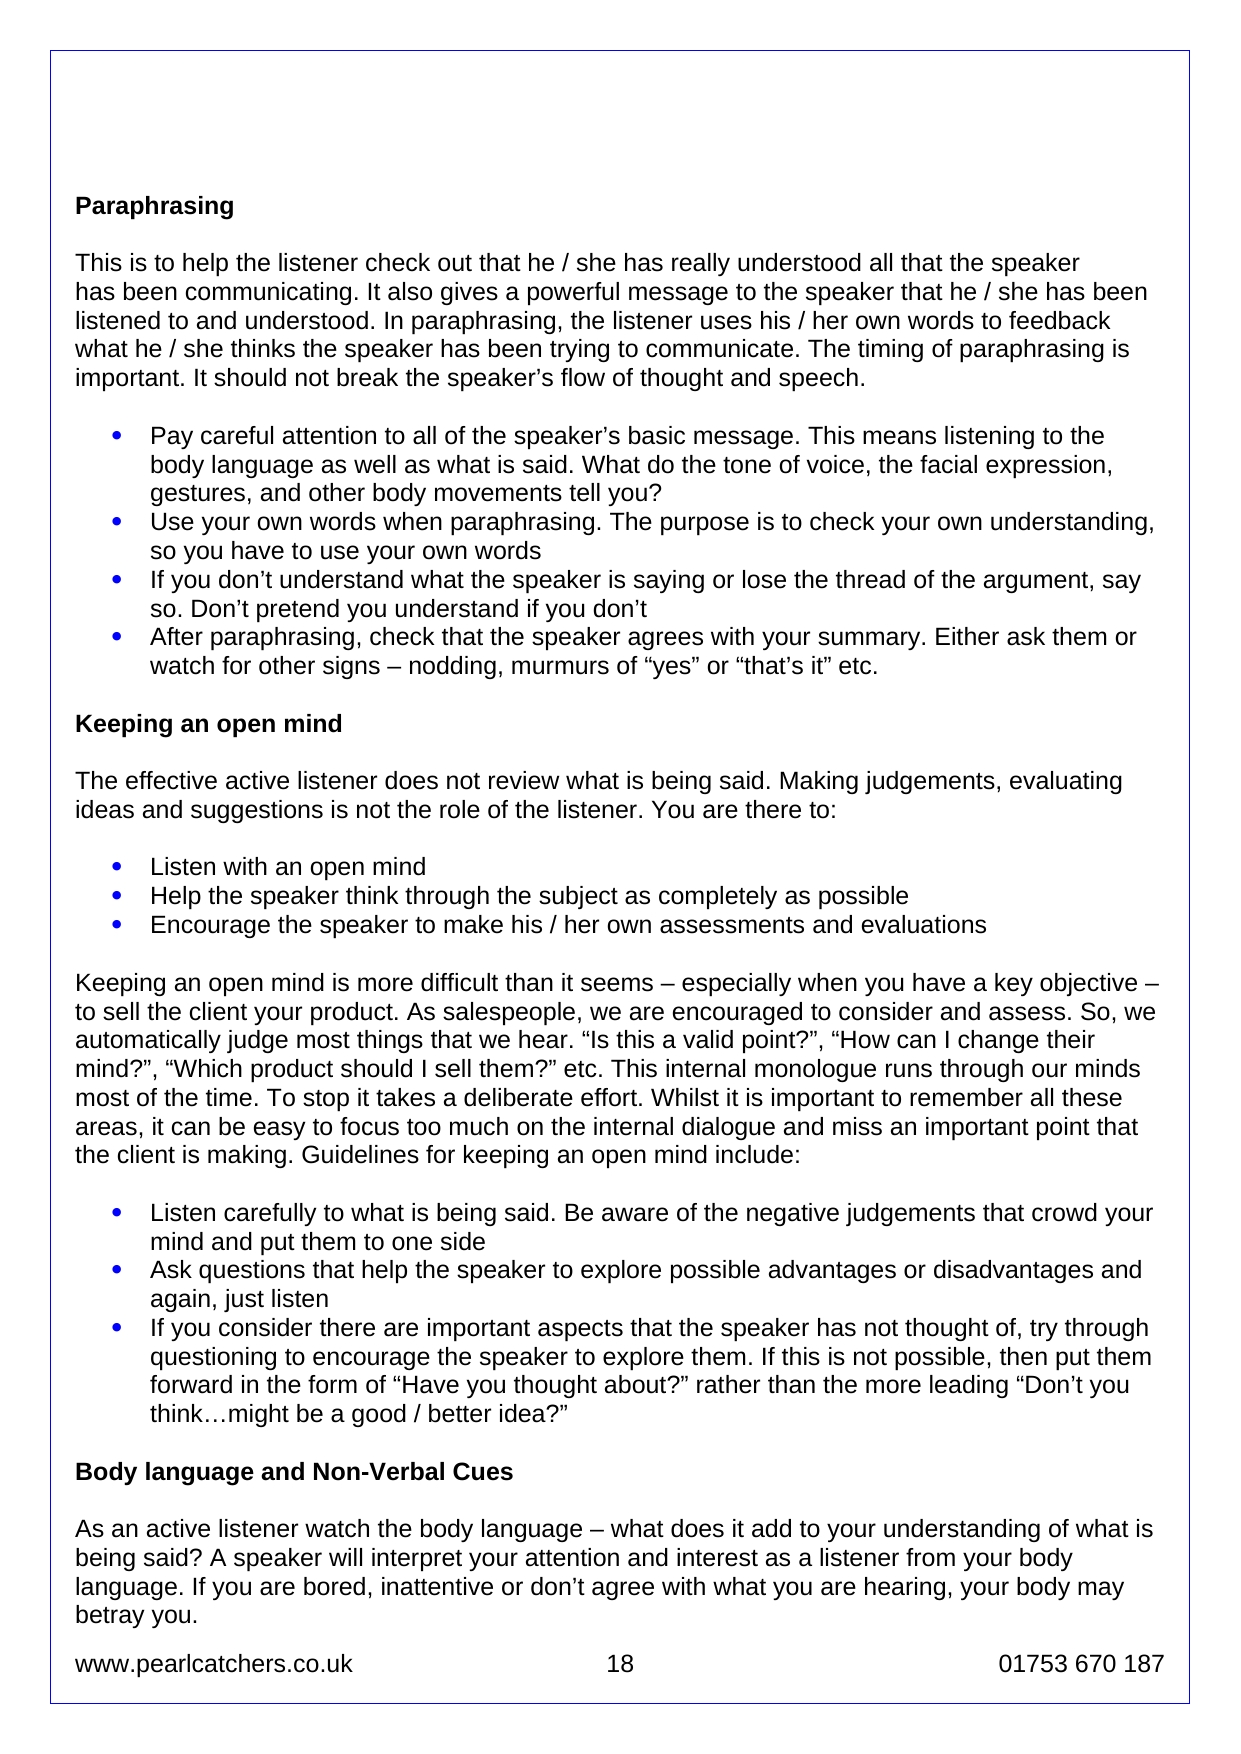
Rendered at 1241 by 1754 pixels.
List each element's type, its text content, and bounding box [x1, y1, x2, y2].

text The effective active listener does not review what is being said. Making judgements, evaluating ideas and suggestions is not the role of the listener. You are there to: [75, 766, 1165, 824]
list Ask questions that help the speaker to explore possible advantages or disadvantages and again, just listen [112, 1255, 1165, 1313]
list Use your own words when paraphrasing. The purpose is to check your own understanding, so you have to use your own words [112, 507, 1165, 565]
list Encourage the speaker to make his / her own assessments and evaluations [112, 910, 1165, 939]
list Listen with an open mind [112, 852, 1165, 881]
text This is to help the listener check out that he / she has really understood all that the speaker [75, 248, 1165, 277]
list Listen carefully to what is being said. Be aware of the negative judgements that crowd your mind and put them to one side [112, 1198, 1165, 1255]
text Keeping an open mind is more difficult than it seems – especially when you have a key objective – to sell the client your product. As salespeople, we are encouraged to consider and assess. So, we automatically judge most things that we hear. “Is this a valid point?”, “How can I change their mind?”, “Which product should I sell them?” etc. This internal monologue runs through our minds most of the time. To stop it takes a deliberate effort. Whilst it is important to remember all these areas, it can be easy to focus too much on the internal dialogue and miss an important point that the client is making. Guidelines for keeping an open mind include: [75, 968, 1165, 1169]
list After paraphrasing, check that the speaker agrees with your summary. Either ask them or watch for other signs – nodding, murmurs of “yes” or “that’s it” etc. [112, 622, 1165, 680]
text Paraphrasing [75, 191, 1165, 219]
text has been communicating. It also gives a powerful message to the speaker that he / she has been listened to and understood. In paraphrasing, the listener uses his / her own words to feedback what he / she thinks the speaker has been trying to communicate. The timing of paraphrasing is important. It should not break the speaker’s flow of thought and speech. [75, 277, 1165, 392]
text Keeping an open mind [75, 709, 1165, 737]
list If you don’t understand what the speaker is saying or lose the thread of the argument, say so. Don’t pretend you understand if you don’t [112, 565, 1165, 622]
text Body language and Non-Verbal Cues [75, 1457, 1165, 1486]
list Pay careful attention to all of the speaker’s basic message. This means listening to the body language as well as what is said. What do the tone of voice, the facial expression, gestures, and other body movements tell you? [112, 421, 1165, 507]
list If you consider there are important aspects that the speaker has not thought of, try through questioning to encourage the speaker to explore them. If this is not possible, then put them forward in the form of “Have you thought about?” rather than the more leading “Don’t you think…might be a good / better idea?” [112, 1313, 1165, 1428]
list Help the speaker think through the subject as completely as possible [112, 881, 1165, 910]
text As an active listener watch the body language – what does it add to your understanding of what is being said? A speaker will interpret your attention and interest as a listener from your body language. If you are bored, inattentive or don’t agree with what you are hearing, your body may betray you. [75, 1514, 1165, 1629]
